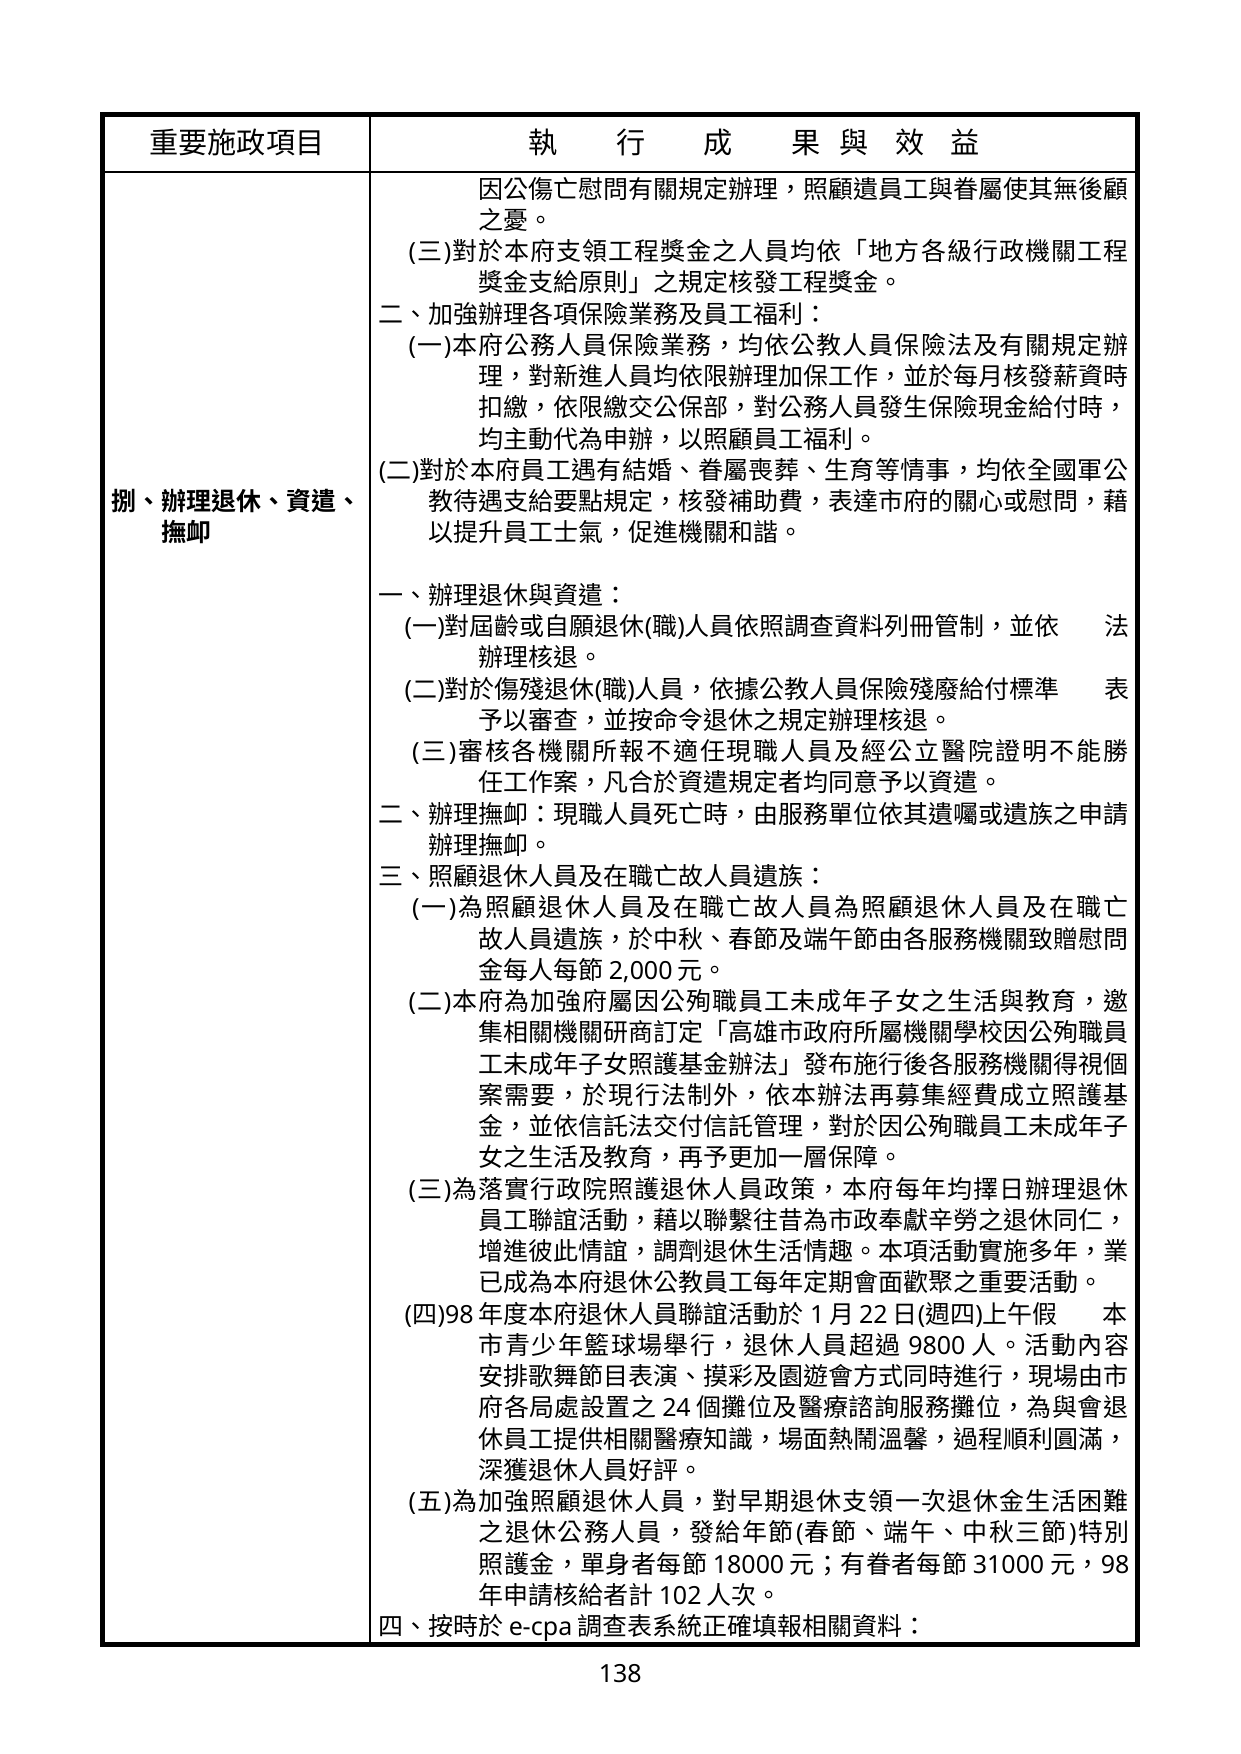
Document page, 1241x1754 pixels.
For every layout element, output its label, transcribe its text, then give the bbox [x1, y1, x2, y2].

table_cell 捌、辦理退休、資遣、 撫卹 [105, 173, 369, 1642]
table_cell 因公傷亡慰問有關規定辦理，照顧遺員工與眷屬使其無後顧 之憂。 (三)對於本府支領工程獎金之人員均依「地方各級行政機關工程 獎金支給原則」之規定核發工程獎金。 二、加強辦理各項保險業務及員工福利： (一)本府公務人員保險業務，均依公教人員保險法及有關規定辦 理，對新進人員均依限辦理加保工作，並於每月核發薪資時 扣繳，依限繳交公保部，對公務人員發生保險現金給付時， 均主動代為申辦，以照顧員工福利。 (二)對於本府員工遇有結婚、眷屬喪葬、生育等情事，均依全國軍公 教待遇支給要點規定，核發補助費，表達市府的關心或慰問，藉 以提升員工士氣，促進機關和諧。 一、辦理退休與資遣： (一)對屆齡或自願退休(職)人員依照調查資料列冊管制，並依 法辦理核退。 (二)對於傷殘退休(職)人員，依據公教人員保險殘廢給付標準 表予以審查，並按命令退休之規定辦理核退。 (三)審核各機關所報不適任現職人員及經公立醫院證明不能勝 任工作案，凡合於資遣規定者均同意予以資遣。 二、辦理撫卹：現職人員死亡時，由服務單位依其遺囑或遺族之申請 辦理撫卹。 三、照顧退休人員及在職亡故人員遺族： (一)為照顧退休人員及在職亡故人員為照顧退休人員及在職亡 故人員遺族，於中秋、春節及端午節由各服務機關致贈慰問 金每人每節2,000元。 (二)本府為加強府屬因公殉職員工未成年子女之生活與教育，邀 集相關機關研商訂定「高雄市政府所屬機關學校因公殉職員 工未成年子女照護基金辦法」發布施行後各服務機關得視個 案需要，於現行法制外，依本辦法再募集經費成立照護基 金，並依信託法交付信託管理，對於因公殉職員工未成年子 女之生活及教育，再予更加一層保障。 (三)為落實行政院照護退休人員政策，本府每年均擇日辦理退休 員工聯誼活動，藉以聯繫往昔為市政奉獻辛勞之退休同仁， 增進彼此情誼，調劑退休生活情趣。本項活動實施多年，業 已成為本府退休公教員工每年定期會面歡聚之重要活動。 (四)98年度本府退休人員聯誼活動於1月22日(週四)上午假 本市青少年籃球場舉行，退休人員超過9800人。活動內容 安排歌舞節目表演、摸彩及園遊會方式同時進行，現場由市 府各局處設置之24個攤位及醫療諮詢服務攤位，為與會退 休員工提供相關醫療知識，場面熱鬧溫馨，過程順利圓滿， 深獲退休人員好評。 (五)為加強照顧退休人員，對早期退休支領一次退休金生活困難 之退休公務人員，發給年節(春節、端午、中秋三節)特別 照護金，單身者每節18000元；有眷者每節31000元，98 年申請核給者計102人次。 四、按時於e-cpa調查表系統正確填報相關資料： [371, 173, 1135, 1642]
table_header 重要施政項目 [105, 117, 369, 171]
table_header 執 行 成 果 與 效 益 [371, 117, 1135, 171]
